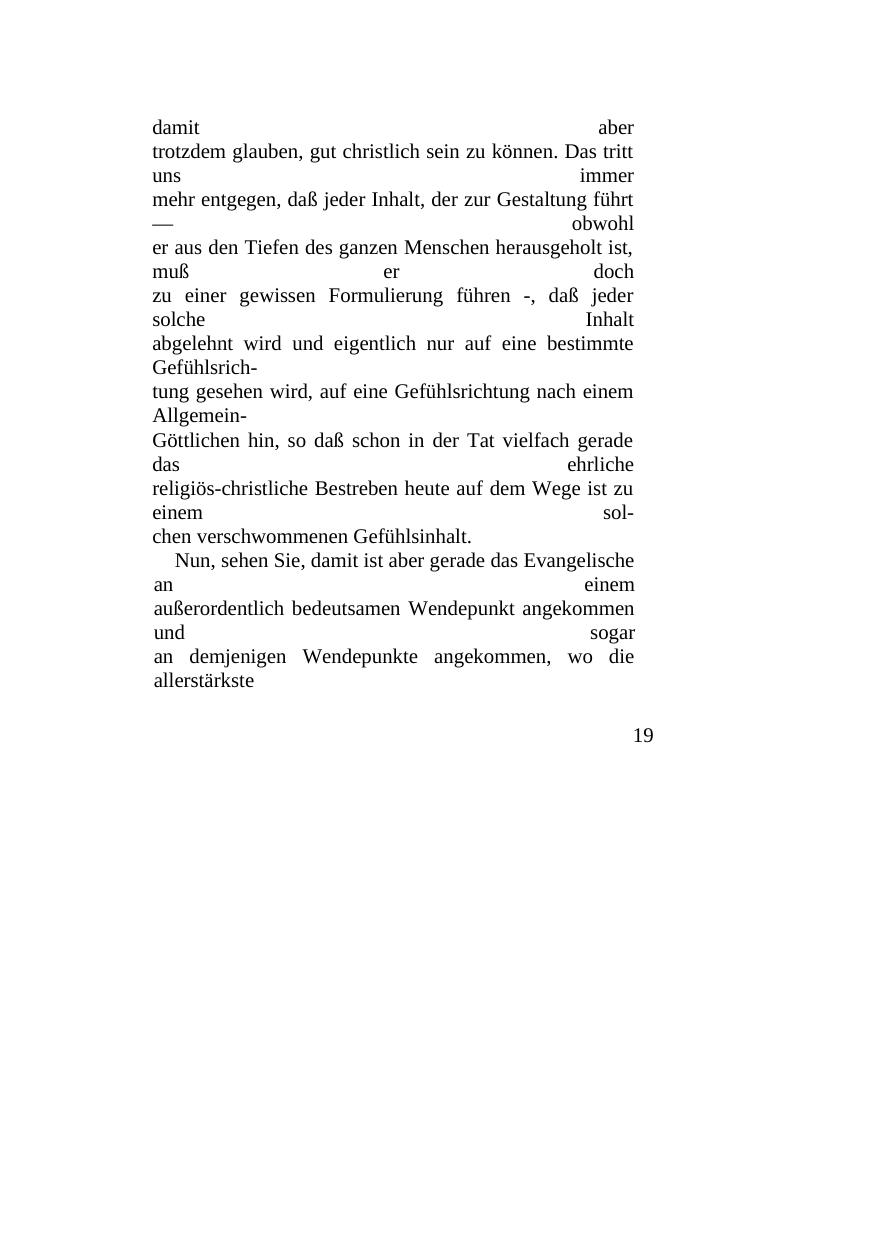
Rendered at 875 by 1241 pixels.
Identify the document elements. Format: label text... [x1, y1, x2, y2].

text Nun, sehen Sie, damit ist aber gerade das Evangelische an einem außerordentlich bedeutsamen Wendepunkt angekommen und sogar an demjenigen Wendepunkte angekommen, wo die allerstärkste [153, 548, 635, 692]
text damit aber trotzdem glauben, gut christlich sein zu können. Das tritt uns immer mehr entgegen, daß jeder Inhalt, der zur Gestaltung führt — obwohl er aus den Tiefen des ganzen Menschen herausgeholt ist, muß er doch zu einer gewissen Formulierung führen -, daß jeder solche Inhalt abgelehnt wird und eigentlich nur auf eine bestimmte Gefühlsrich- tung gesehen wird, auf eine Gefühlsrichtung nach einem Allgemein- Göttlichen hin, so daß schon in der Tat vielfach gerade das ehrliche religiös-christliche Bestreben heute auf dem Wege ist zu einem sol- chen verschwommenen Gefühlsinhalt. [152, 115, 634, 548]
text 19 [633, 723, 750, 747]
